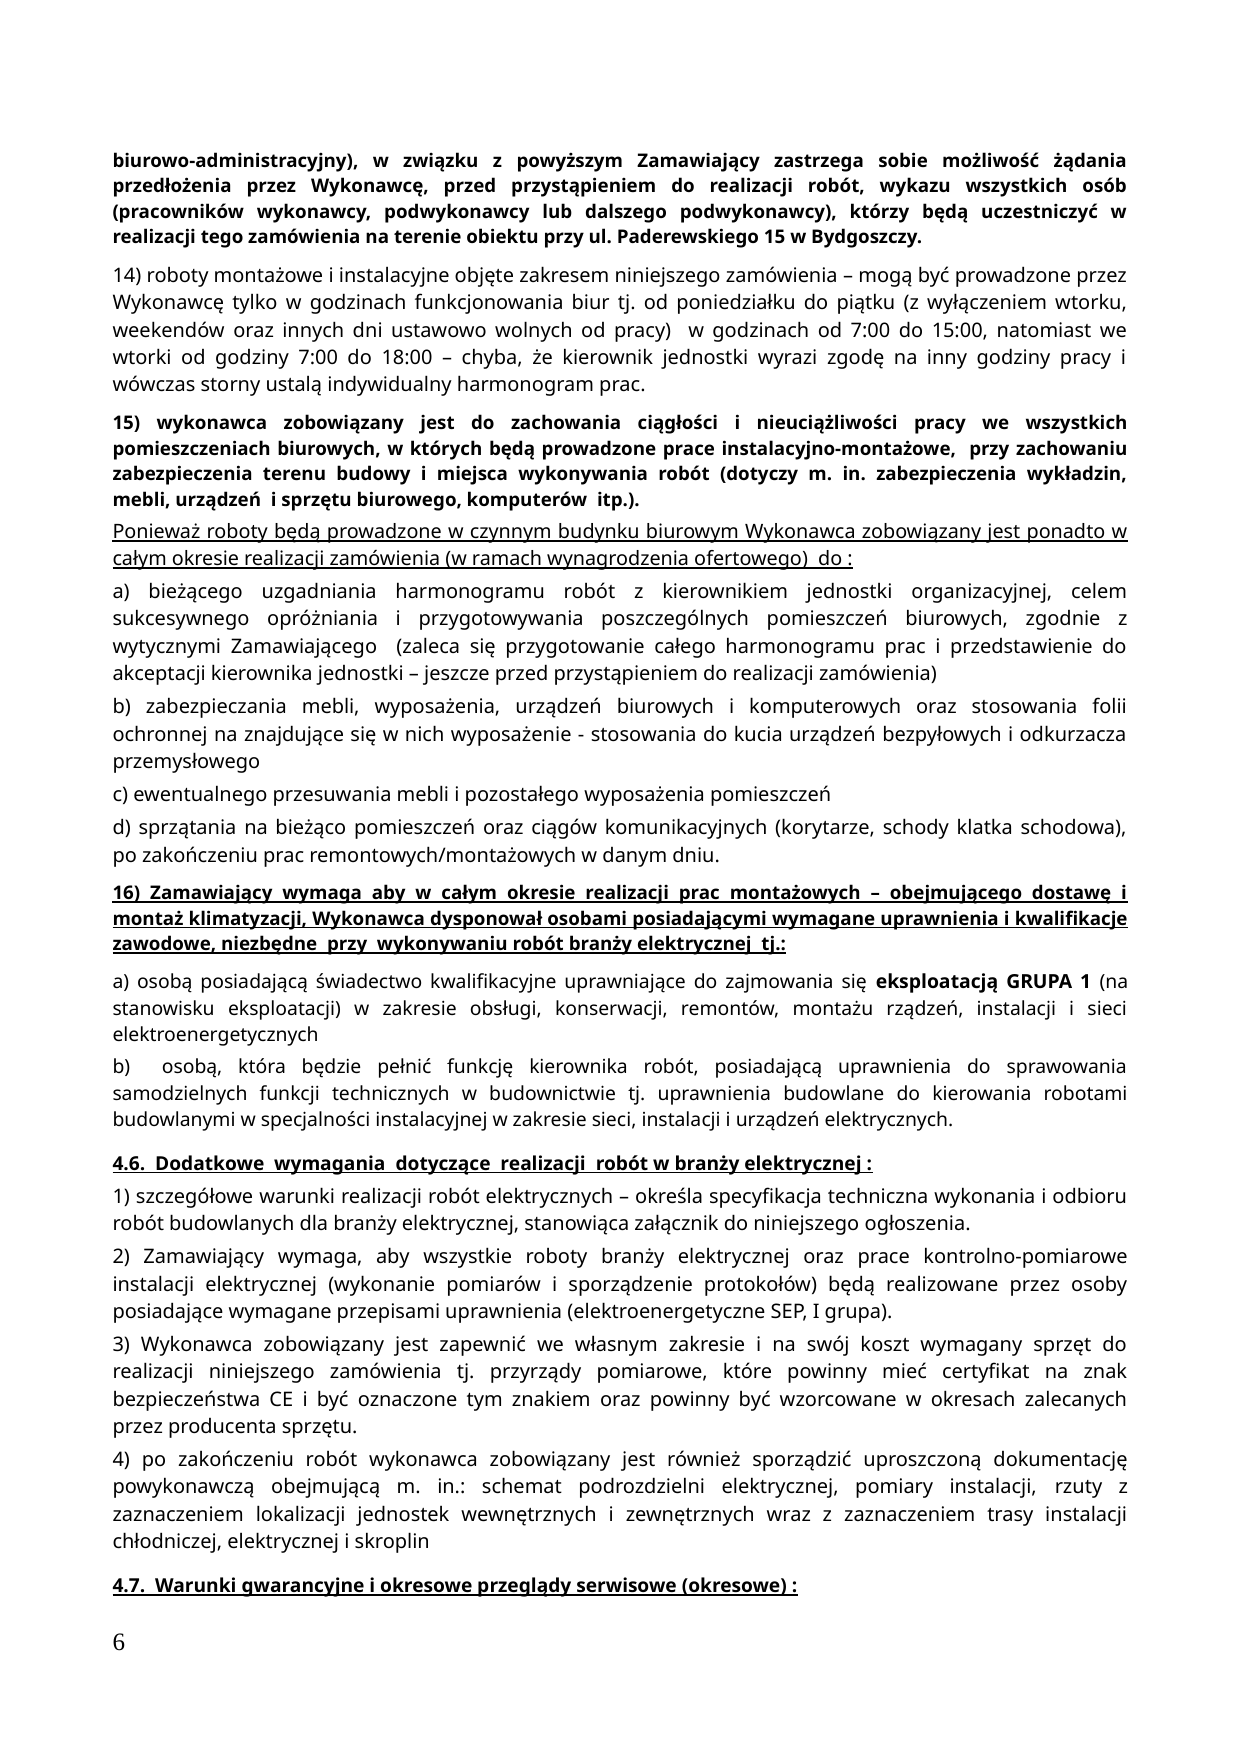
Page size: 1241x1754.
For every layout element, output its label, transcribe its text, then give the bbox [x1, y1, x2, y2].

text b) osobą, która będzie pełnić funkcję kierownika robót, posiadającą uprawnienia do sprawowania samodzielnych funkcji technicznych w budownictwie tj. uprawnienia budowlane do kierowania robotami budowlanymi w specjalności instalacyjnej w zakresie sieci, instalacji i urządzeń elektrycznych. [112, 1053, 1128, 1132]
text 1) szczegółowe warunki realizacji robót elektrycznych – określa specyfikacja techniczna wykonania i odbioru robót budowlanych dla branży elektrycznej, stanowiąca załącznik do niniejszego ogłoszenia. [112, 1182, 1128, 1236]
text 4) po zakończeniu robót wykonawca zobowiązany jest również sporządzić uproszczoną dokumentację powykonawczą obejmującą m. in.: schemat podrozdzielni elektrycznej, pomiary instalacji, rzuty z zaznaczeniem lokalizacji jednostek wewnętrznych i zewnętrznych wraz z zaznaczeniem trasy instalacji chłodniczej, elektrycznej i skroplin [112, 1445, 1128, 1554]
text 15) wykonawca zobowiązany jest do zachowania ciągłości i nieuciążliwości pracy we wszystkich pomieszczeniach biurowych, w których będą prowadzone prace instalacyjno-montażowe, przy zachowaniu zabezpieczenia terenu budowy i miejsca wykonywania robót (dotyczy m. in. zabezpieczenia wykładzin, mebli, urządzeń i sprzętu biurowego, komputerów itp.). [112, 409, 1128, 511]
text c) ewentualnego przesuwania mebli i pozostałego wyposażenia pomieszczeń [112, 780, 1128, 807]
text b) zabezpieczania mebli, wyposażenia, urządzeń biurowych i komputerowych oraz stosowania folii ochronnej na znajdujące się w nich wyposażenie - stosowania do kucia urządzeń bezpyłowych i odkurzacza przemysłowego [112, 692, 1128, 774]
text 4.6. Dodatkowe wymagania dotyczące realizacji robót w branży elektrycznej : [112, 1150, 1128, 1176]
text d) sprzątania na bieżąco pomieszczeń oraz ciągów komunikacyjnych (korytarze, schody klatka schodowa), po zakończeniu prac remontowych/montażowych w danym dniu. [112, 813, 1128, 868]
text montaż klimatyzacji, Wykonawca dysponował osobami posiadającymi wymagane uprawnienia i kwalifikacje [112, 903, 1128, 927]
text 16) Zamawiający wymaga aby w całym okresie realizacji prac montażowych – obejmującego dostawę i [112, 880, 1128, 901]
text 3) Wykonawca zobowiązany jest zapewnić we własnym zakresie i na swój koszt wymagany sprzęt do realizacji niniejszego zamówienia tj. przyrządy pomiarowe, które powinny mieć certyfikat na znak bezpieczeństwa CE i być oznaczone tym znakiem oraz powinny być wzorcowane w okresach zalecanych przez producenta sprzętu. [112, 1330, 1128, 1439]
text całym okresie realizacji zamówienia (w ramach wynagrodzenia ofertowego) do : [112, 542, 1128, 571]
text a) bieżącego uzgadniania harmonogramu robót z kierownikiem jednostki organizacyjnej, celem sukcesywnego opróżniania i przygotowywania poszczególnych pomieszczeń biurowych, zgodnie z wytycznymi Zamawiającego (zaleca się przygotowanie całego harmonogramu prac i przedstawienie do akceptacji kierownika jednostki – jeszcze przed przystąpieniem do realizacji zamówienia) [112, 577, 1128, 686]
text zawodowe, niezbędne przy wykonywaniu robót branży elektrycznej tj.: [112, 928, 1128, 956]
text 4.7. Warunki gwarancyjne i okresowe przeglądy serwisowe (okresowe) : [112, 1572, 1128, 1598]
text biurowo-administracyjny), w związku z powyższym Zamawiający zastrzega sobie możliwość żądania przedłożenia przez Wykonawcę, przed przystąpieniem do realizacji robót, wykazu wszystkich osób (pracowników wykonawcy, podwykonawcy lub dalszego podwykonawcy), którzy będą uczestniczyć w realizacji tego zamówienia na terenie obiektu przy ul. Paderewskiego 15 w Bydgoszczy. [112, 147, 1128, 249]
text 14) roboty montażowe i instalacyjne objęte zakresem niniejszego zamówienia – mogą być prowadzone przez Wykonawcę tylko w godzinach funkcjonowania biur tj. od poniedziałku do piątku (z wyłączeniem wtorku, weekendów oraz innych dni ustawowo wolnych od pracy) w godzinach od 7:00 do 15:00, natomiast we wtorki od godziny 7:00 do 18:00 – chyba, że kierownik jednostki wyrazi zgodę na inny godziny pracy i wówczas storny ustalą indywidualny harmonogram prac. [112, 261, 1128, 397]
text a) osobą posiadającą świadectwo kwalifikacyjne uprawniające do zajmowania się eksploatacją GRUPA 1 (na stanowisku eksploatacji) w zakresie obsługi, konserwacji, remontów, montażu rządzeń, instalacji i sieci elektroenergetycznych [112, 968, 1128, 1047]
text 2) Zamawiający wymaga, aby wszystkie roboty branży elektrycznej oraz prace kontrolno-pomiarowe instalacji elektrycznej (wykonanie pomiarów i sporządzenie protokołów) będą realizowane przez osoby posiadające wymagane przepisami uprawnienia (elektroenergetyczne SEP, I grupa). [112, 1242, 1128, 1324]
text Ponieważ roboty będą prowadzone w czynnym budynku biurowym Wykonawca zobowiązany jest ponadto w [112, 517, 1128, 540]
